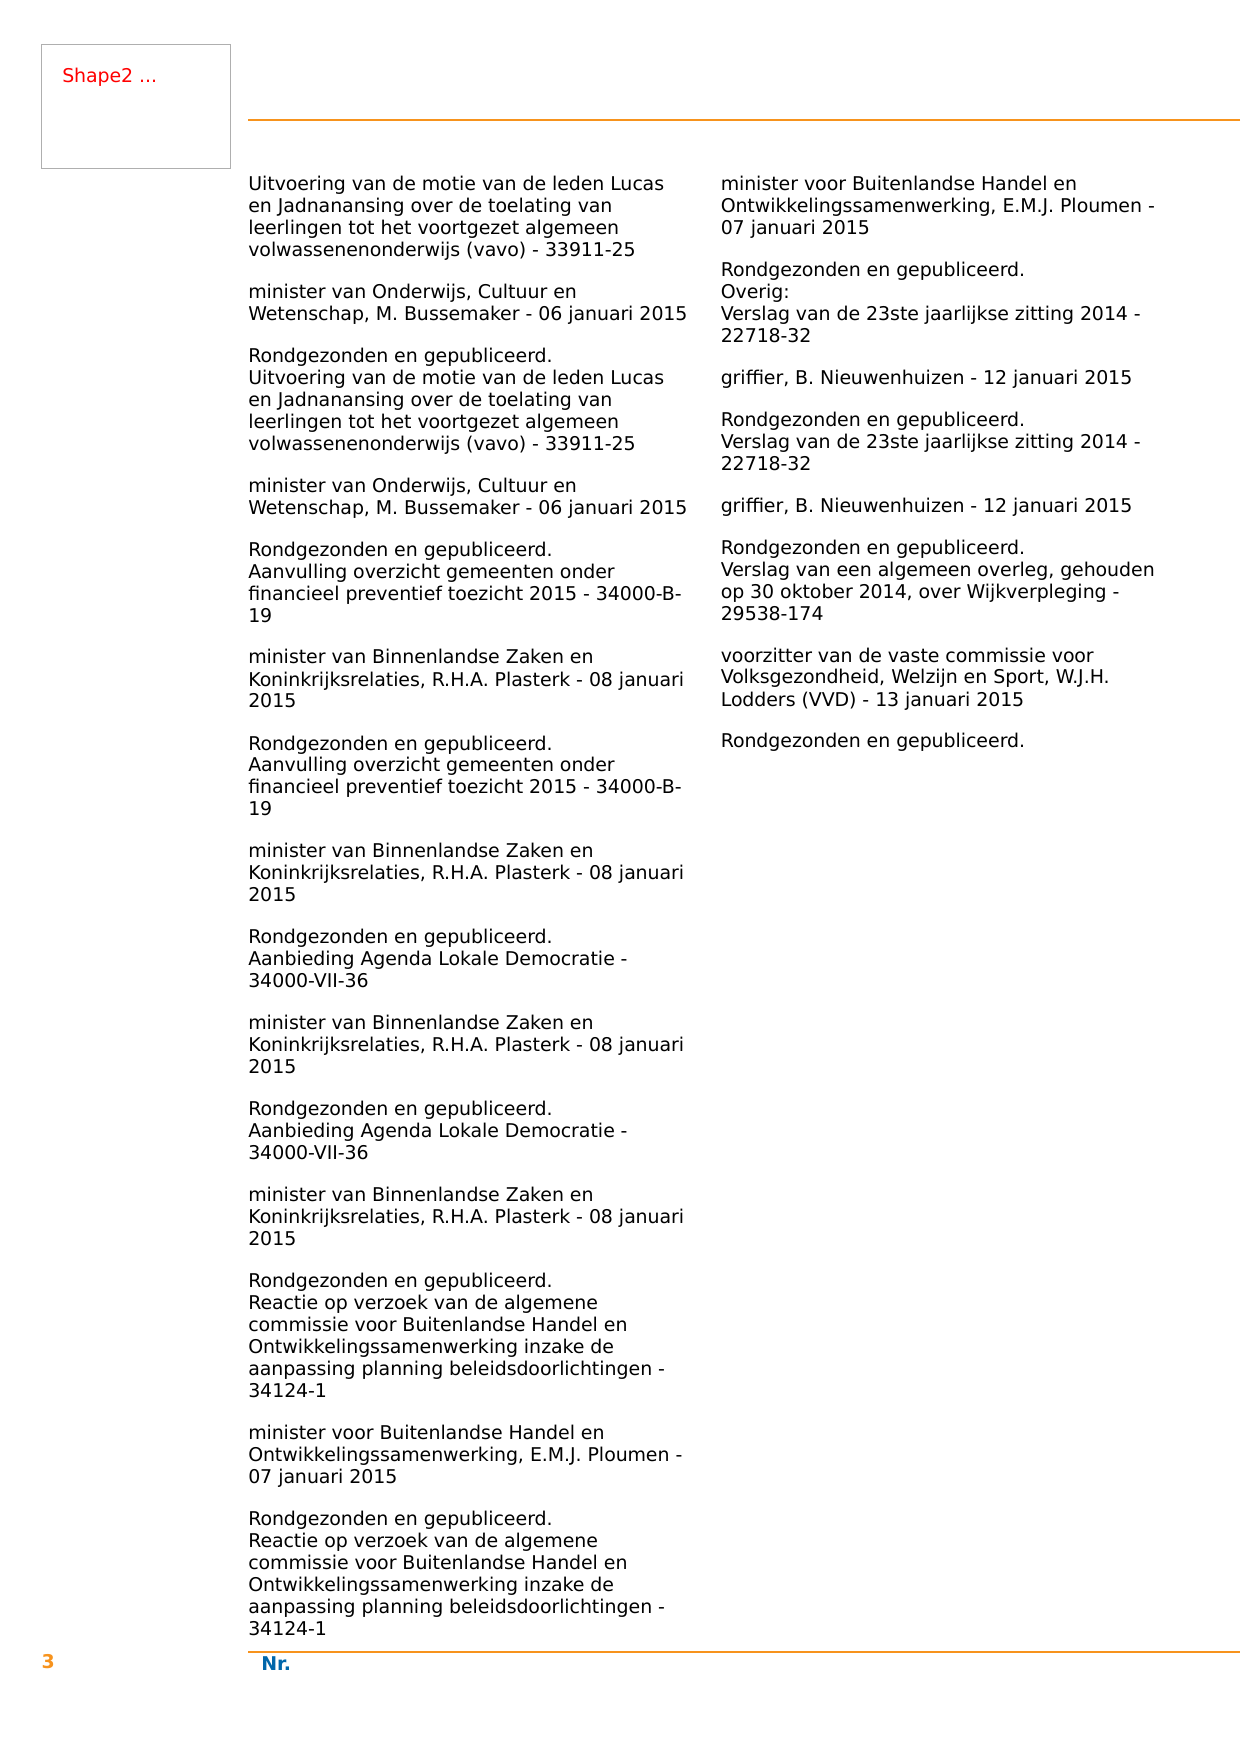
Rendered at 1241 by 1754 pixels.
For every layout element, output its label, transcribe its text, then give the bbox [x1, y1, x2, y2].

text Verslag van de 23ste jaarlijkse zitting 2014 - 22718-32 [721, 431, 1163, 474]
text minister van Binnenlandse Zaken en Koninkrijksrelaties, R.H.A. Plasterk - 08 januari 2015 [248, 1184, 691, 1250]
text minister voor Buitenlandse Handel en Ontwikkelingssamenwerking, E.M.J. Ploumen - 07 januari 2015 [721, 173, 1163, 239]
text Reactie op verzoek van de algemene commissie voor Buitenlandse Handel en Ontwikkelingssamenwerking inzake de aanpassing planning beleidsdoorlichtingen - 34124-1 [248, 1530, 691, 1640]
text Aanvulling overzicht gemeenten onder financieel preventief toezicht 2015 - 34000-B-19 [248, 754, 691, 820]
text Aanbieding Agenda Lokale Democratie - 34000-VII-36 [248, 948, 691, 992]
text Uitvoering van de motie van de leden Lucas en Jadnanansing over de toelating van leerlingen tot het voortgezet algemeen volwassenenonderwijs (vavo) - 33911-25 [248, 173, 691, 261]
text Rondgezonden en gepubliceerd. [248, 1098, 691, 1120]
text griffier, B. Nieuwenhuizen - 12 januari 2015 [721, 367, 1163, 389]
text Rondgezonden en gepubliceerd. [721, 537, 1163, 558]
text Rondgezonden en gepubliceerd. [248, 732, 691, 754]
text minister van Binnenlandse Zaken en Koninkrijksrelaties, R.H.A. Plasterk - 08 januari 2015 [248, 646, 691, 712]
text Reactie op verzoek van de algemene commissie voor Buitenlandse Handel en Ontwikkelingssamenwerking inzake de aanpassing planning beleidsdoorlichtingen - 34124-1 [248, 1292, 691, 1402]
text minister van Onderwijs, Cultuur en Wetenschap, M. Bussemaker - 06 januari 2015 [248, 281, 691, 325]
text minister van Binnenlandse Zaken en Koninkrijksrelaties, R.H.A. Plasterk - 08 januari 2015 [248, 840, 691, 906]
text voorzitter van de vaste commissie voor Volksgezondheid, Welzijn en Sport, W.J.H. Lodders (VVD) - 13 januari 2015 [721, 644, 1163, 710]
text Rondgezonden en gepubliceerd. [721, 259, 1163, 281]
text minister van Onderwijs, Cultuur en Wetenschap, M. Bussemaker - 06 januari 2015 [248, 474, 691, 518]
text Rondgezonden en gepubliceerd. [721, 730, 1163, 752]
text Rondgezonden en gepubliceerd. [248, 538, 691, 561]
text Rondgezonden en gepubliceerd. [248, 1508, 691, 1530]
text Rondgezonden en gepubliceerd. [721, 409, 1163, 431]
text Rondgezonden en gepubliceerd. [248, 1270, 691, 1292]
text Uitvoering van de motie van de leden Lucas en Jadnanansing over de toelating van leerlingen tot het voortgezet algemeen volwassenenonderwijs (vavo) - 33911-25 [248, 367, 691, 454]
text minister van Binnenlandse Zaken en Koninkrijksrelaties, R.H.A. Plasterk - 08 januari 2015 [248, 1012, 691, 1078]
text Rondgezonden en gepubliceerd. [248, 926, 691, 948]
text minister voor Buitenlandse Handel en Ontwikkelingssamenwerking, E.M.J. Ploumen - 07 januari 2015 [248, 1422, 691, 1488]
text Aanvulling overzicht gemeenten onder financieel preventief toezicht 2015 - 34000-B-19 [248, 561, 691, 626]
text griffier, B. Nieuwenhuizen - 12 januari 2015 [721, 494, 1163, 517]
text Rondgezonden en gepubliceerd. [248, 345, 691, 367]
text Verslag van een algemeen overleg, gehouden op 30 oktober 2014, over Wijkverpleging - 29538-174 [721, 558, 1163, 624]
text Verslag van de 23ste jaarlijkse zitting 2014 - 22718-32 [721, 303, 1163, 347]
text Overig: [721, 281, 1163, 303]
text Aanbieding Agenda Lokale Democratie - 34000-VII-36 [248, 1120, 691, 1164]
